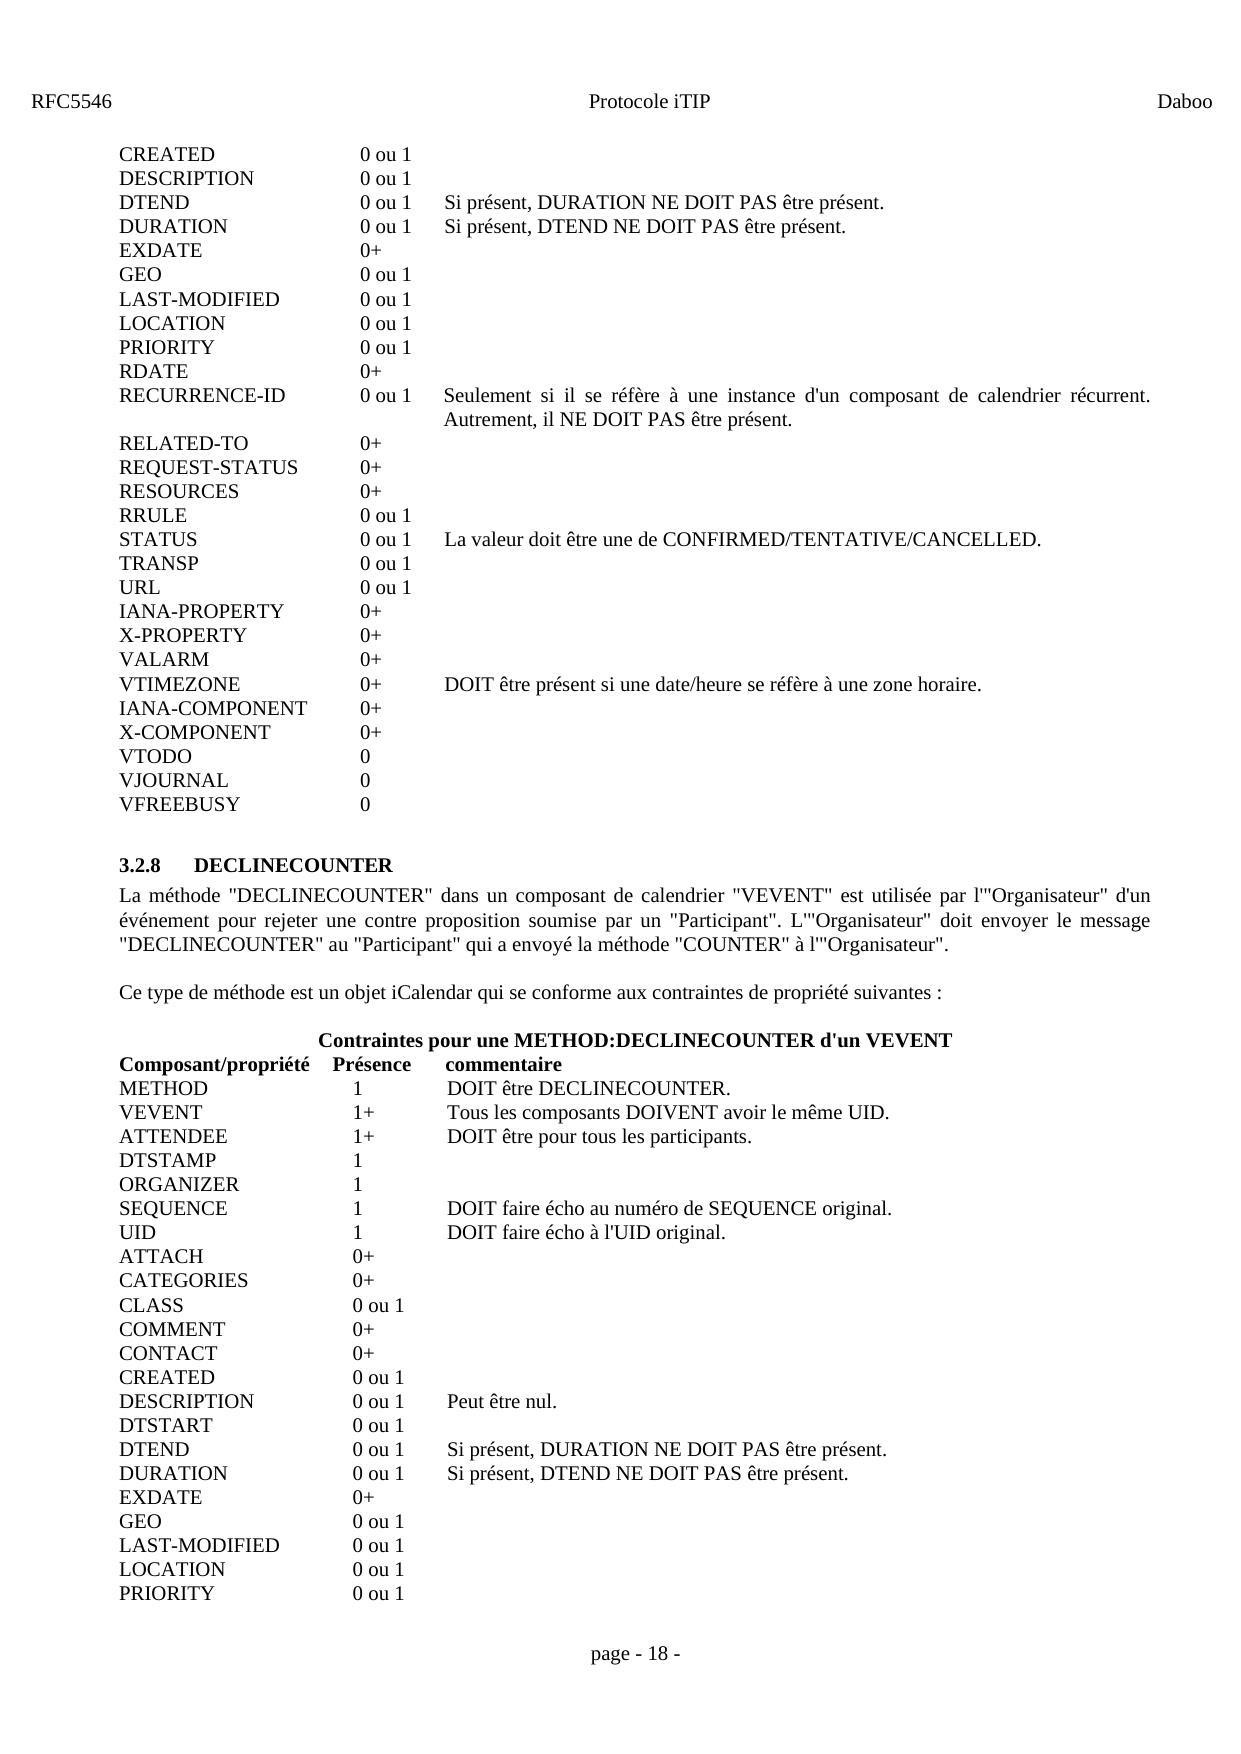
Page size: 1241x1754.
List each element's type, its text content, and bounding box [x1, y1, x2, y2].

text X-COMPONENT 0+ [119, 719, 1152, 744]
text STATUS 0 ou 1 La valeur doit être une de CONFIRMED/TENTATIVE/CANCELLED. [119, 527, 1152, 551]
text EXDATE 0+ [119, 238, 1152, 262]
text Composant/propriété Présence commentaire [119, 1052, 1152, 1076]
text RRULE 0 ou 1 [119, 503, 1152, 527]
text DURATION 0 ou 1 Si présent, DTEND NE DOIT PAS être présent. [119, 214, 1152, 238]
text X-PROPERTY 0+ [119, 623, 1152, 647]
subtitle 3.2.8 DECLINECOUNTER [119, 853, 1152, 877]
text COMMENT 0+ [119, 1317, 1152, 1341]
text ATTACH 0+ [119, 1244, 1152, 1268]
text DTEND 0 ou 1 Si présent, DURATION NE DOIT PAS être présent. [119, 190, 1152, 214]
text PRIORITY 0 ou 1 [119, 334, 1152, 359]
text UID 1 DOIT faire écho à l'UID original. [119, 1220, 1152, 1244]
text CREATED 0 ou 1 [119, 142, 1152, 166]
text RDATE 0+ [119, 359, 1152, 383]
text CATEGORIES 0+ [119, 1268, 1152, 1292]
text METHOD 1 DOIT être DECLINECOUNTER. [119, 1076, 1152, 1100]
text TRANSP 0 ou 1 [119, 551, 1152, 575]
text LAST-MODIFIED 0 ou 1 [119, 1533, 1152, 1557]
text LOCATION 0 ou 1 [119, 311, 1152, 334]
text GEO 0 ou 1 [119, 1509, 1152, 1533]
text RECURRENCE-ID 0 ou 1 Seulement si il se réfère à une instance d'un composant de calendrier récurrent. Autrement, il NE DOIT PAS être présent. [119, 383, 1152, 431]
text Contraintes pour une METHOD:DECLINECOUNTER d'un VEVENT [119, 1028, 1152, 1052]
text GEO 0 ou 1 [119, 262, 1152, 286]
text DTEND 0 ou 1 Si présent, DURATION NE DOIT PAS être présent. [119, 1437, 1152, 1461]
text VTIMEZONE 0+ DOIT être présent si une date/heure se réfère à une zone horaire. [119, 671, 1152, 696]
text ORGANIZER 1 [119, 1172, 1152, 1196]
text URL 0 ou 1 [119, 575, 1152, 599]
text REQUEST-STATUS 0+ [119, 455, 1152, 479]
text DTSTAMP 1 [119, 1148, 1152, 1172]
text RESOURCES 0+ [119, 479, 1152, 503]
text DURATION 0 ou 1 Si présent, DTEND NE DOIT PAS être présent. [119, 1461, 1152, 1485]
text SEQUENCE 1 DOIT faire écho au numéro de SEQUENCE original. [119, 1196, 1152, 1220]
text VJOURNAL 0 [119, 768, 1152, 792]
text VTODO 0 [119, 744, 1152, 768]
text RELATED-TO 0+ [119, 431, 1152, 455]
text CREATED 0 ou 1 [119, 1365, 1152, 1389]
text DESCRIPTION 0 ou 1 [119, 166, 1152, 190]
text CLASS 0 ou 1 [119, 1292, 1152, 1317]
text La méthode "DECLINECOUNTER" dans un composant de calendrier "VEVENT" est utilisée par l'"Organisateur" d'un événement pour rejeter une contre proposition soumise par un "Participant". L'"Organisateur" doit envoyer le message "DECLINECOUNTER" au "Participant" qui a envoyé la méthode "COUNTER" à l'"Organisateur". [119, 883, 1152, 956]
text EXDATE 0+ [119, 1485, 1152, 1509]
text IANA-COMPONENT 0+ [119, 696, 1152, 719]
text LOCATION 0 ou 1 [119, 1557, 1152, 1581]
text DESCRIPTION 0 ou 1 Peut être nul. [119, 1389, 1152, 1413]
text DTSTART 0 ou 1 [119, 1413, 1152, 1437]
text VFREEBUSY 0 [119, 792, 1152, 816]
text ATTENDEE 1+ DOIT être pour tous les participants. [119, 1124, 1152, 1148]
text IANA-PROPERTY 0+ [119, 599, 1152, 623]
text VEVENT 1+ Tous les composants DOIVENT avoir le même UID. [119, 1100, 1152, 1124]
text Ce type de méthode est un objet iCalendar qui se conforme aux contraintes de propriété suivantes : [119, 980, 1152, 1004]
text CONTACT 0+ [119, 1341, 1152, 1365]
text LAST-MODIFIED 0 ou 1 [119, 286, 1152, 311]
text PRIORITY 0 ou 1 [119, 1581, 1152, 1605]
text VALARM 0+ [119, 647, 1152, 671]
